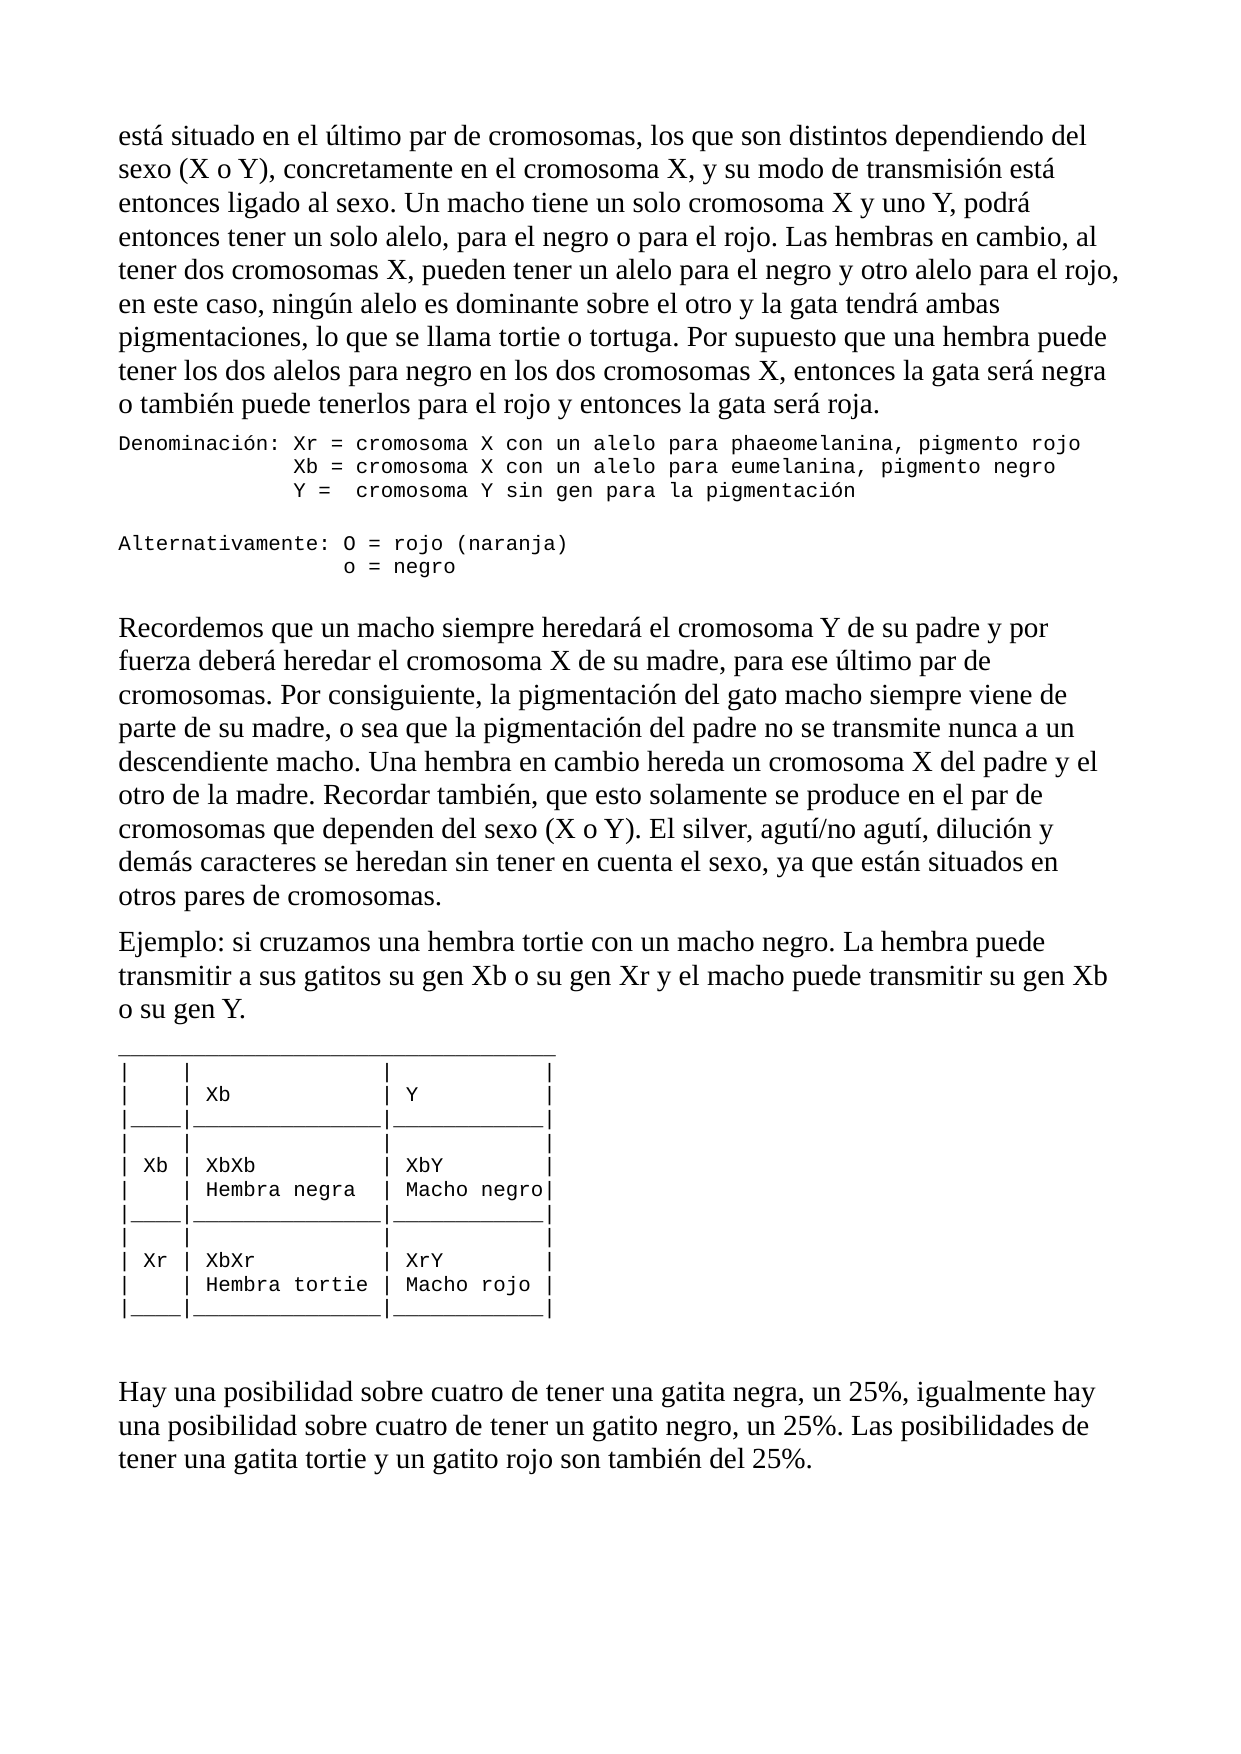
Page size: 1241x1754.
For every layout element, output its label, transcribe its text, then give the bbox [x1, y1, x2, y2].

text Y = cromosoma Y sin gen para la pigmentación [118, 480, 1122, 503]
text Ejemplo: si cruzamos una hembra tortie con un macho negro. La hembra puede transmitir a sus gatitos su gen Xb o su gen Xr y el macho puede transmitir su gen Xb o su gen Y. [118, 924, 1122, 1025]
text | Xr | XbXr | XrY | [118, 1250, 1122, 1274]
text Recordemos que un macho siempre heredará el cromosoma Y de su padre y por fuerza deberá heredar el cromosoma X de su madre, para ese último par de cromosomas. Por consiguiente, la pigmentación del gato macho siempre viene de parte de su madre, o sea que la pigmentación del padre no se transmite nunca a un descendiente macho. Una hembra en cambio hereda un cromosoma X del padre y el otro de la madre. Recordar también, que esto solamente se produce en el par de cromosomas que dependen del sexo (X o Y). El silver, agutí/no agutí, dilución y demás caracteres se heredan sin tener en cuenta el sexo, ya que están situados en otros pares de cromosomas. [118, 610, 1122, 912]
text | | | | [118, 1061, 1122, 1084]
text Xb = cromosoma X con un alelo para eumelanina, pigmento negro [118, 456, 1122, 480]
text Denominación: Xr = cromosoma X con un alelo para phaeomelanina, pigmento rojo [118, 432, 1122, 456]
text Hay una posibilidad sobre cuatro de tener una gatita negra, un 25%, igualmente hay una posibilidad sobre cuatro de tener un gatito negro, un 25%. Las posibilidades de tener una gatita tortie y un gatito rojo son también del 25%. [118, 1374, 1122, 1475]
text Alternativamente: O = rojo (naranja) [118, 533, 1122, 557]
text ___________________________________ [118, 1037, 1122, 1061]
text está situado en el último par de cromosomas, los que son distintos dependiendo del sexo (X o Y), concretamente en el cromosoma X, y su modo de transmisión está entonces ligado al sexo. Un macho tiene un solo cromosoma X y uno Y, podrá entonces tener un solo alelo, para el negro o para el rojo. Las hembras en cambio, al tener dos cromosomas X, pueden tener un alelo para el negro y otro alelo para el rojo, en este caso, ningún alelo es dominante sobre el otro y la gata tendrá ambas pigmentaciones, lo que se llama tortie o tortuga. Por supuesto que una hembra puede tener los dos alelos para negro en los dos cromosomas X, entonces la gata será negra o también puede tenerlos para el rojo y entonces la gata será roja. [118, 118, 1122, 420]
text | | Hembra negra | Macho negro| [118, 1179, 1122, 1203]
text |____|_______________|____________| [118, 1203, 1122, 1226]
text | | | | [118, 1132, 1122, 1155]
text |____|_______________|____________| [118, 1108, 1122, 1132]
text o = negro [118, 557, 1122, 580]
text | Xb | XbXb | XbY | [118, 1155, 1122, 1179]
text |____|_______________|____________| [118, 1297, 1122, 1321]
text | | Hembra tortie | Macho rojo | [118, 1274, 1122, 1297]
text | | Xb | Y | [118, 1084, 1122, 1108]
text | | | | [118, 1226, 1122, 1250]
